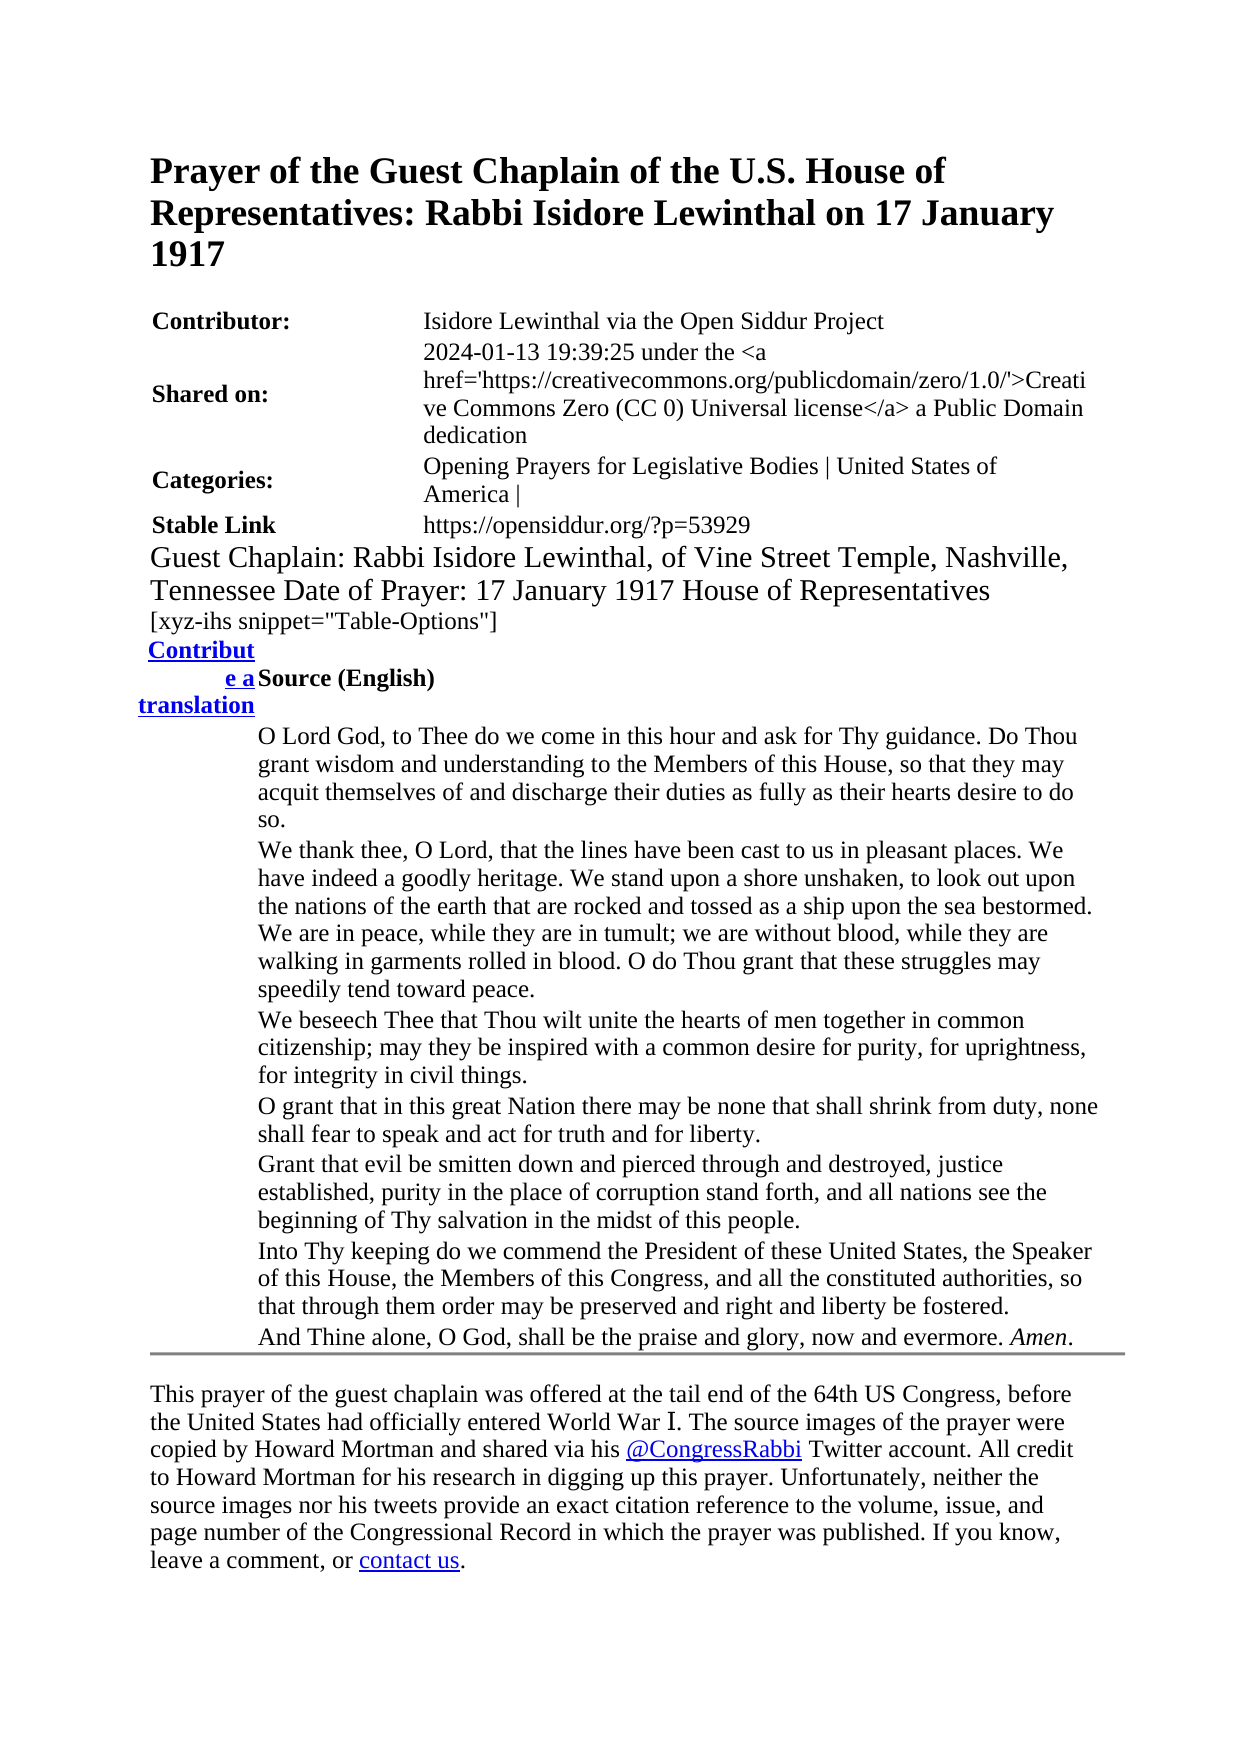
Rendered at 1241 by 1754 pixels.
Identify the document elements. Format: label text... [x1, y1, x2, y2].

table_cell [135, 1004, 256, 1090]
subtitle Prayer of the Guest Chaplain of the U.S. House of Representatives: Rabbi Isidore Lewinthal on 17 January 1917 [150, 150, 1090, 275]
table_header Contributor: [150, 306, 421, 337]
table_cell Categories: [150, 451, 421, 509]
table_header Contribute a translation [135, 635, 256, 721]
table_cell We beseech Thee that Thou wilt unite the hearts of men together in common citizenship; may they be inspired with a common desire for purity, for uprightness, for integrity in civil things. [256, 1004, 1105, 1090]
table_header Isidore Lewinthal via the Open Siddur Project [421, 306, 1090, 337]
table_cell We thank thee, O Lord, that the lines have been cast to us in pleasant places. We have indeed a goodly heritage. We stand upon a shore unshaken, to look out upon the nations of the earth that are rocked and tossed as a ship upon the sea bestormed. We are in peace, while they are in tumult; we are without blood, while they are walking in garments rolled in blood. O do Thou grant that these struggles may speedily tend toward peace. [256, 835, 1105, 1004]
table_cell [135, 835, 256, 1004]
table_cell https://opensiddur.org/?p=53929 [421, 509, 1090, 540]
table_cell Stable Link [150, 509, 421, 540]
text This prayer of the guest chaplain was offered at the tail end of the 64th US Congress, before the United States had officially entered World War Ⅰ. The source images of the prayer were copied by Howard Mortman and shared via his @CongressRabbi Twitter account. All credit to Howard Mortman for his research in digging up this prayer. Unfortunately, neither the source images nor his tweets provide an exact citation reference to the volume, issue, and page number of the Congressional Record in which the prayer was published. If you know, leave a comment, or contact us. [150, 1380, 1090, 1574]
table_cell Grant that evil be smitten down and pierced through and destroyed, justice established, purity in the place of corruption stand forth, and all nations see the beginning of Thy salvation in the midst of this people. [256, 1149, 1105, 1235]
table_cell [135, 1149, 256, 1235]
table_cell [135, 721, 256, 835]
table_cell [135, 1321, 256, 1352]
table_cell Into Thy keeping do we commend the President of these United States, the Speaker of this House, the Members of this Congress, and all the constituted authorities, so that through them order may be preserved and right and liberty be fostered. [256, 1235, 1105, 1321]
table_cell And Thine alone, O God, shall be the praise and glory, now and evermore. Amen. [256, 1321, 1105, 1352]
table_cell O Lord God, to Thee do we come in this hour and ask for Thy guidance. Do Thou grant wisdom and understanding to the Members of this House, so that they may acquit themselves of and discharge their duties as fully as their hearts desire to do so. [256, 721, 1105, 835]
table_cell 2024-01-13 19:39:25 under the <a href='https://creativecommons.org/publicdomain/zero/1.0/'>Creative Commons Zero (CC 0) Universal license</a> a Public Domain dedication [421, 337, 1090, 451]
table_cell [135, 1235, 256, 1321]
table_cell O grant that in this great Nation there may be none that shall shrink from duty, none shall fear to speak and act for truth and for liberty. [256, 1090, 1105, 1149]
table_cell Shared on: [150, 337, 421, 451]
table_cell [135, 1090, 256, 1149]
table_cell Opening Prayers for Legislative Bodies | United States of America | [421, 451, 1090, 509]
table_header Source (English) [256, 635, 1105, 721]
text Guest Chaplain: Rabbi Isidore Lewinthal, of Vine Street Temple, Nashville, Tennessee Date of Prayer: 17 January 1917 House of Representatives [150, 540, 1090, 607]
text [xyz-ihs snippet="Table-Options"] [150, 607, 1090, 634]
